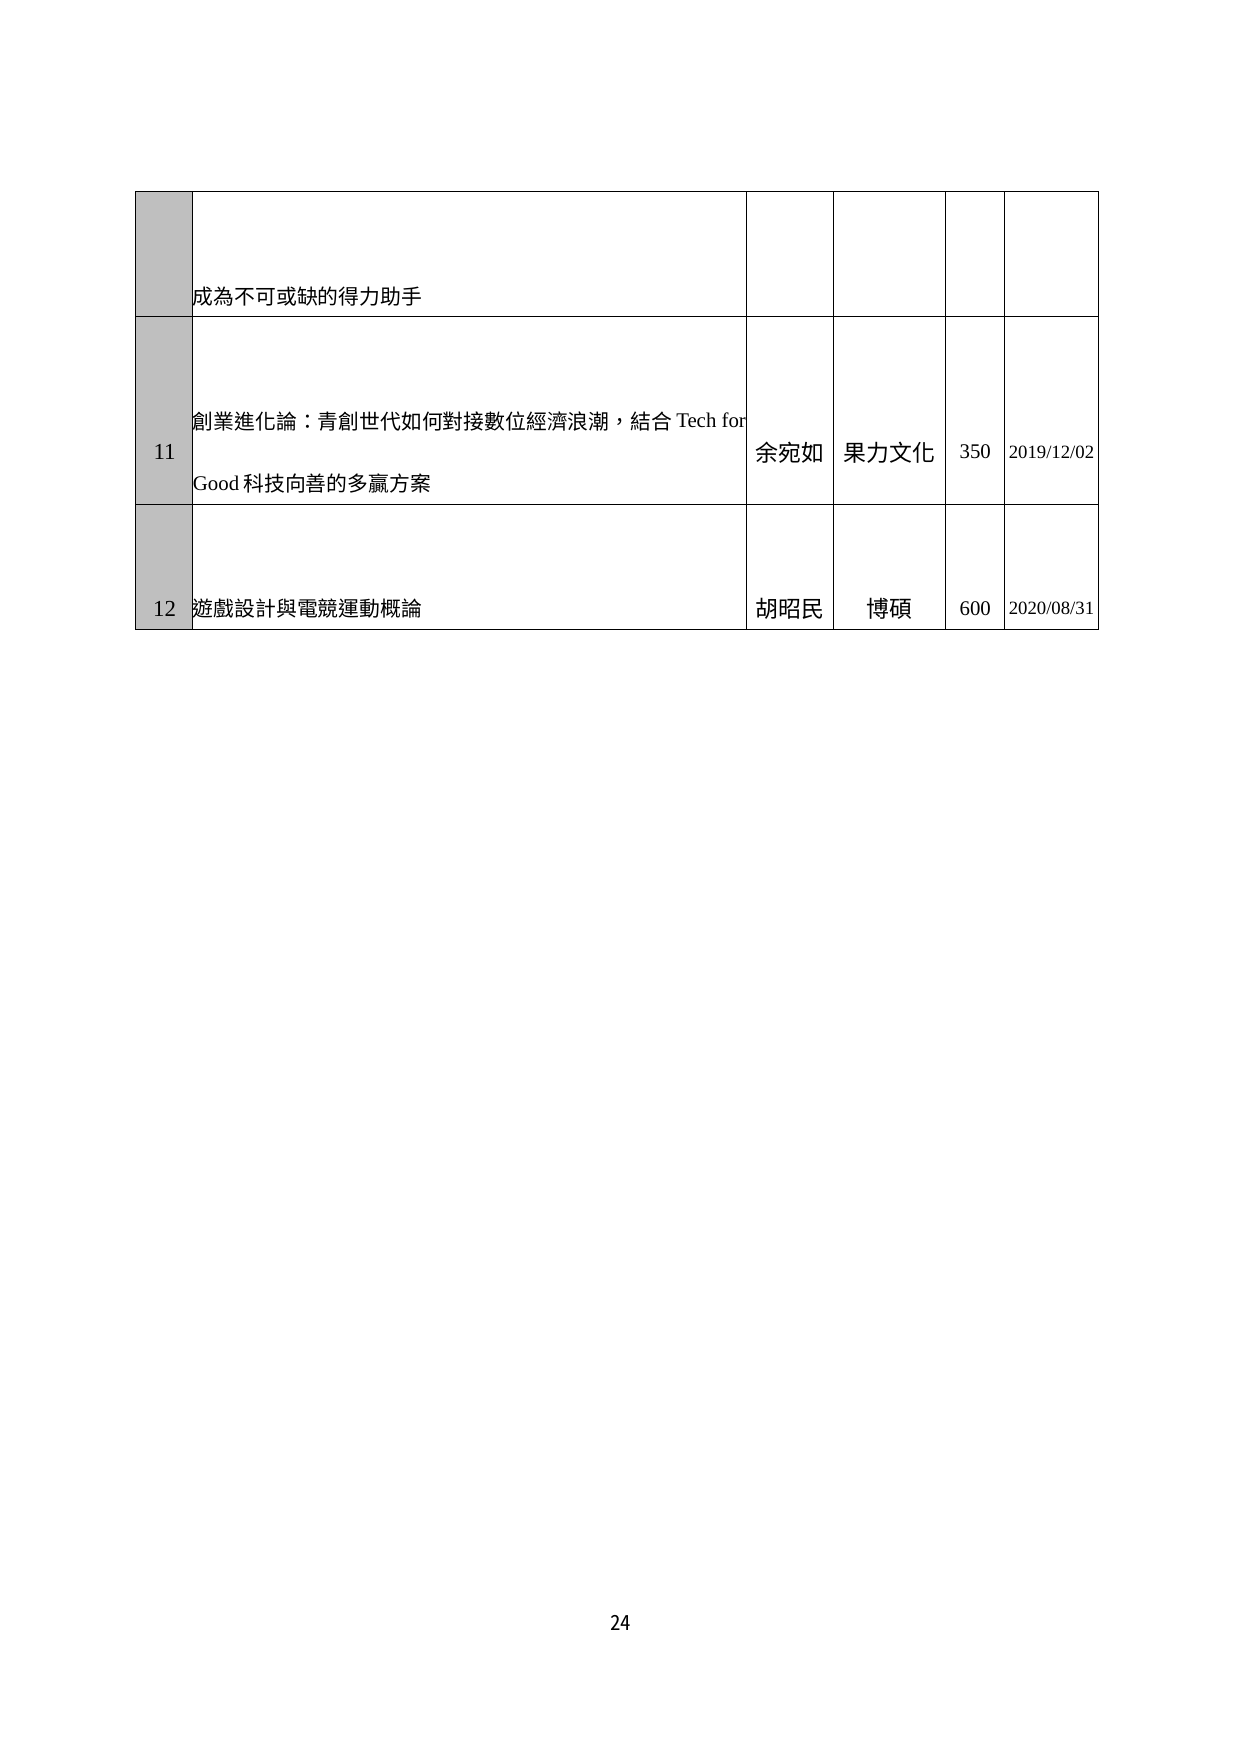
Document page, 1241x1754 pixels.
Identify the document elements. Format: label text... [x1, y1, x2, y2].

table_cell 創業進化論：青創世代如何對接數位經濟浪潮，結合Tech for Good科技向善的多贏方案 [193, 317, 746, 504]
table_cell [834, 192, 945, 316]
table_cell 果力文化 [834, 317, 945, 504]
table_cell [946, 192, 1004, 316]
table_cell [136, 192, 192, 316]
table_cell 遊戲設計與電競運動概論 [193, 505, 746, 566]
table_cell [747, 192, 833, 316]
table_cell 350 [946, 317, 1004, 504]
table_cell [1005, 192, 1098, 316]
table_cell 2019/12/02 [1005, 317, 1098, 504]
table_cell 博碩 [834, 505, 945, 629]
table_cell 12 [136, 505, 192, 629]
table_cell 11 [136, 317, 192, 504]
table_cell 600 [946, 505, 1004, 629]
table_cell 成為不可或缺的得力助手 [193, 192, 746, 316]
table_cell 余宛如 [747, 317, 833, 504]
table_cell 胡昭民 [747, 505, 833, 629]
table_cell 2020/08/31 [1005, 505, 1098, 629]
